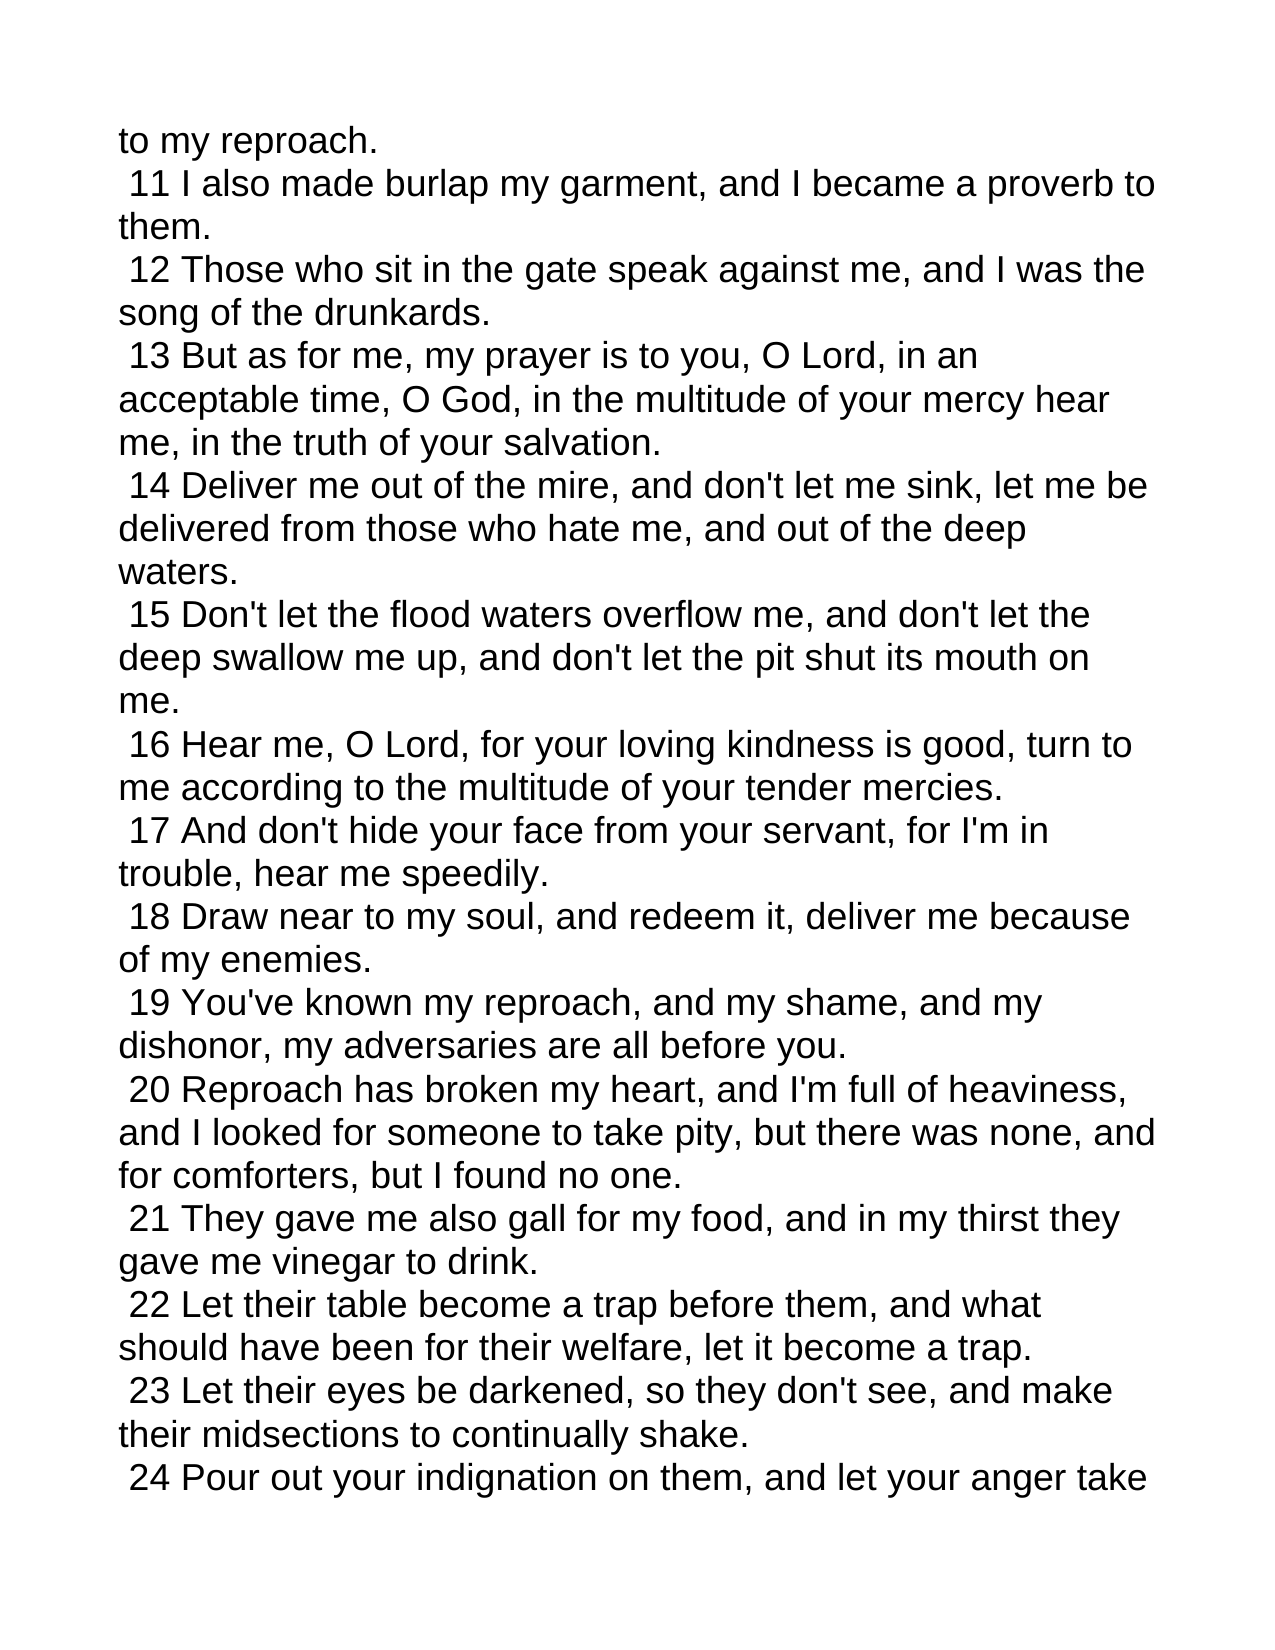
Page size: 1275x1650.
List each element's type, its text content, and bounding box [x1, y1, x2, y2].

text 19 You've known my reproach, and my shame, and my dishonor, my adversaries are all before you. [118, 981, 1157, 1067]
text 22 Let their table become a trap before them, and what should have been for their welfare, let it become a trap. [118, 1282, 1157, 1369]
text to my reproach. [118, 118, 1157, 161]
text 21 They gave me also gall for my food, and in my thirst they gave me vinegar to drink. [118, 1196, 1157, 1282]
text 15 Don't let the flood waters overflow me, and don't let the deep swallow me up, and don't let the pit shut its mouth on me. [118, 592, 1157, 722]
text 13 But as for me, my prayer is to you, O Lord, in an acceptable time, O God, in the multitude of your mercy hear me, in the truth of your salvation. [118, 334, 1157, 463]
text 23 Let their eyes be darkened, so they don't see, and make their midsections to continually shake. [118, 1369, 1157, 1455]
text 12 Those who sit in the gate speak against me, and I was the song of the drunkards. [118, 247, 1157, 334]
text 11 I also made burlap my garment, and I became a proverb to them. [118, 161, 1157, 247]
text 17 And don't hide your face from your servant, for I'm in trouble, hear me speedily. [118, 808, 1157, 894]
text 16 Hear me, O Lord, for your loving kindness is good, turn to me according to the multitude of your tender mercies. [118, 722, 1157, 808]
text 24 Pour out your indignation on them, and let your anger take [118, 1455, 1157, 1498]
text 18 Draw near to my soul, and redeem it, deliver me because of my enemies. [118, 894, 1157, 981]
text 20 Reproach has broken my heart, and I'm full of heaviness, and I looked for someone to take pity, but there was none, and for comforters, but I found no one. [118, 1067, 1157, 1196]
text 14 Deliver me out of the mire, and don't let me sink, let me be delivered from those who hate me, and out of the deep waters. [118, 463, 1157, 592]
